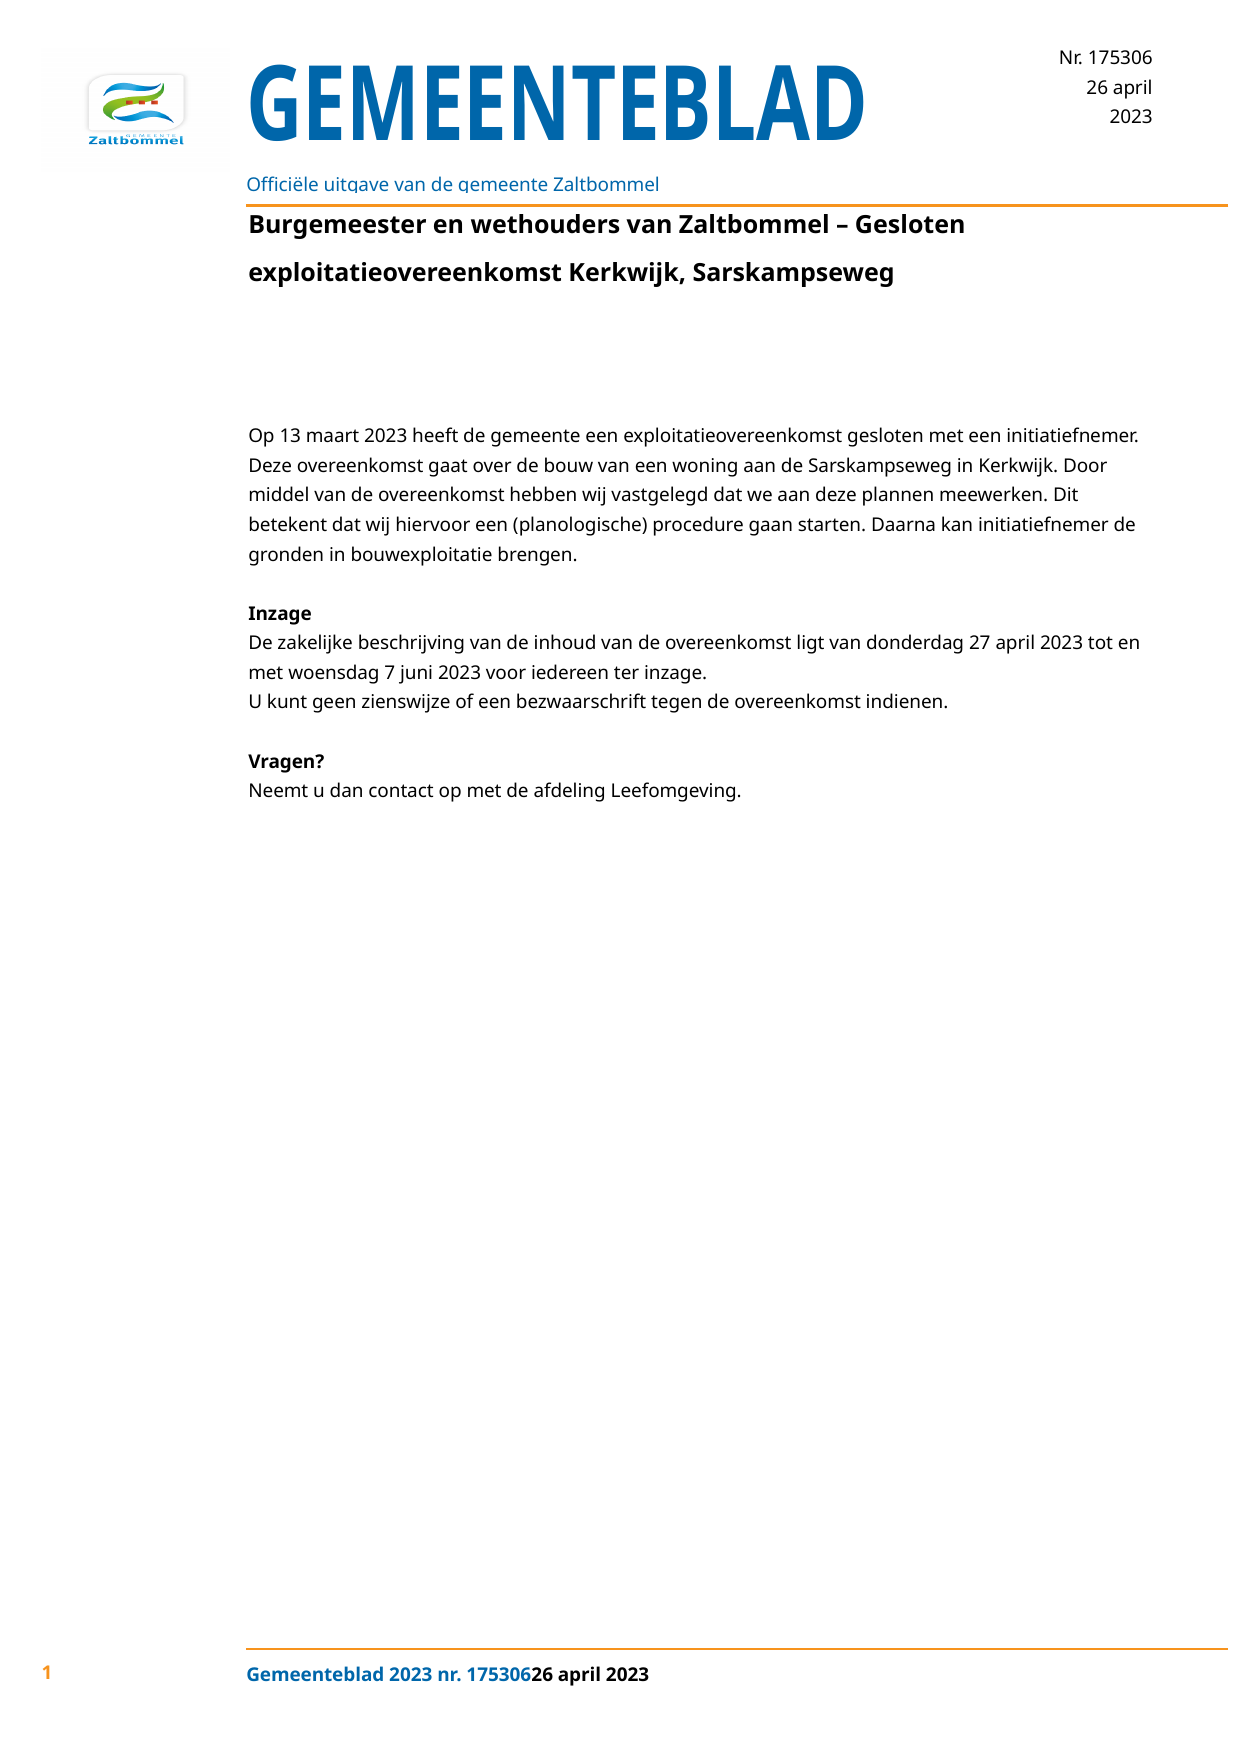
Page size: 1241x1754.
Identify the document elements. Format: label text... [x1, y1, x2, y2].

text Burgemeester en wethouders van Zaltbommel – Gesloten exploitatieovereenkomst Kerkwijk, Sarskampseweg [248, 207, 1152, 288]
text Vragen? [248, 748, 1152, 774]
text Inzage [248, 600, 1152, 626]
text De zakelijke beschrijving van de inhoud van de overeenkomst ligt van donderdag 27 april 2023 tot en met woensdag 7 juni 2023 voor iedereen ter inzage. [248, 629, 1152, 685]
text Deze overeenkomst gaat over de bouw van een woning aan de Sarskampseweg in Kerkwijk. Door middel van de overeenkomst hebben wij vastgelegd dat we aan deze plannen meewerken. Dit betekent dat wij hiervoor een (planologische) procedure gaan starten. Daarna kan initiatiefnemer de gronden in bouwexploitatie brengen. [248, 452, 1152, 567]
text Op 13 maart 2023 heeft de gemeente een exploitatieovereenkomst gesloten met een initiatiefnemer. [248, 422, 1152, 448]
text Neemt u dan contact op met de afdeling Leefomgeving. [248, 777, 1152, 803]
text U kunt geen zienswijze of een bezwaarschrift tegen de overeenkomst indienen. [248, 689, 1152, 714]
picture [41, 47, 231, 172]
